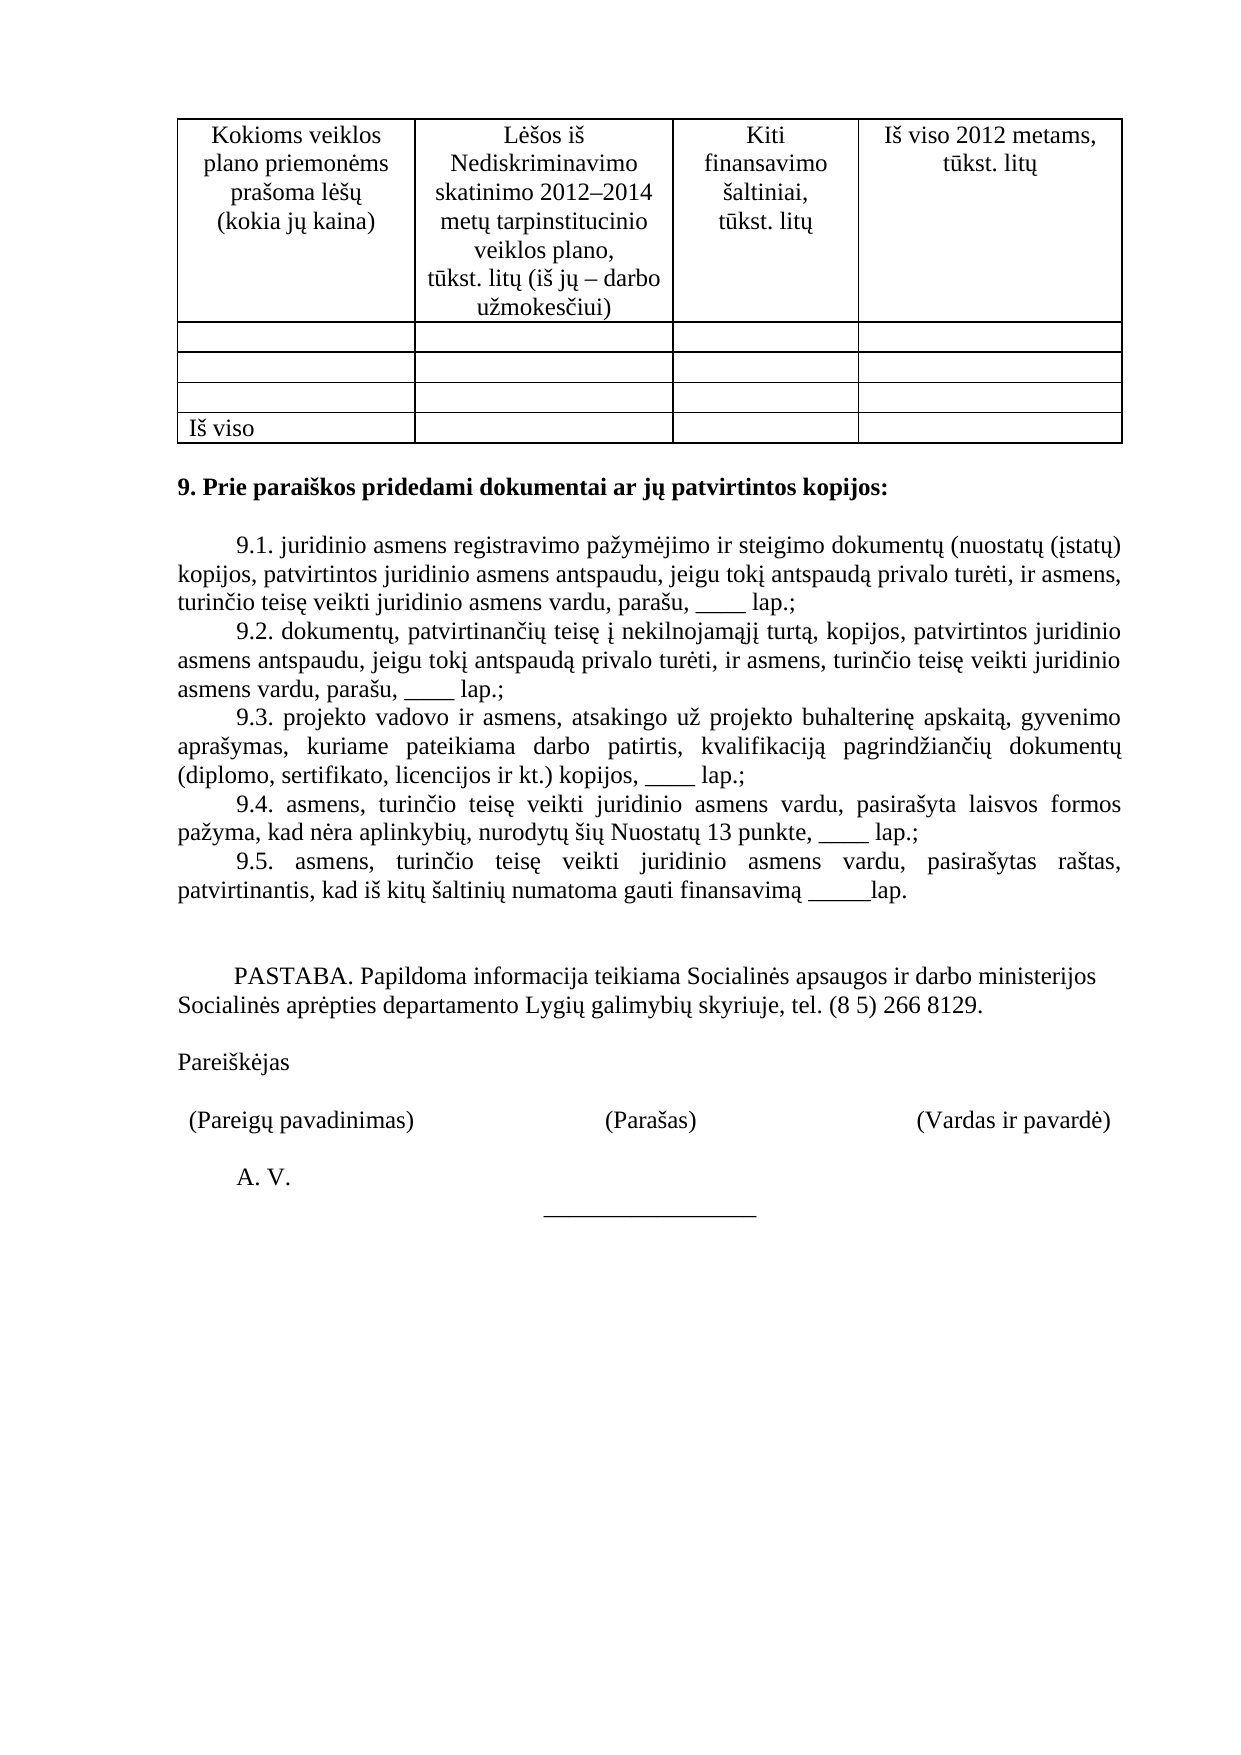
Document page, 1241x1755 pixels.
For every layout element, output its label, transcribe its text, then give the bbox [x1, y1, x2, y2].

table_cell [859, 353, 1121, 382]
table_header (Pareigų pavadinimas) [177, 1105, 493, 1134]
table_cell Iš viso [178, 413, 414, 442]
table_cell [674, 413, 858, 442]
table_cell [416, 353, 672, 382]
table_cell [859, 383, 1121, 412]
table_cell [416, 413, 672, 442]
text Pareiškėjas [177, 1047, 1122, 1076]
table_cell [674, 383, 858, 412]
table_cell [416, 383, 672, 412]
text 9. Prie paraiškos pridedami dokumentai ar jų patvirtintos kopijos: [177, 472, 1122, 501]
table_header Lėšos iš Nediskriminavimo skatinimo 2012–2014 metų tarpinstitucinio veiklos plano, tūkst. litų (iš jų – darbo užmokesčiui) [416, 120, 672, 321]
table_cell [674, 353, 858, 382]
text 9.2. dokumentų, patvirtinančių teisę į nekilnojamąjį turtą, kopijos, patvirtintos juridinio asmens antspaudu, jeigu tokį antspaudą privalo turėti, ir asmens, turinčio teisę veikti juridinio asmens vardu, parašu, ____ lap.; [177, 616, 1122, 702]
table_header (Vardas ir pavardė) [808, 1105, 1122, 1134]
text 9.1. juridinio asmens registravimo pažymėjimo ir steigimo dokumentų (nuostatų (įstatų) kopijos, patvirtintos juridinio asmens antspaudu, jeigu tokį antspaudą privalo turėti, ir asmens, turinčio teisę veikti juridinio asmens vardu, parašu, ____ lap.; [177, 530, 1122, 616]
table_cell [859, 413, 1121, 442]
table_cell [416, 323, 672, 351]
table_header (Parašas) [493, 1105, 808, 1134]
table_cell [178, 353, 414, 382]
table_cell [674, 323, 858, 351]
table_cell [178, 383, 414, 412]
table_cell [859, 323, 1121, 351]
text PASTABA. Papildoma informacija teikiama Socialinės apsaugos ir darbo ministerijos Socialinės aprėpties departamento Lygių galimybių skyriuje, tel. (8 5) 266 8129. [177, 961, 1122, 1019]
text 9.4. asmens, turinčio teisę veikti juridinio asmens vardu, pasirašyta laisvos formos pažyma, kad nėra aplinkybių, nurodytų šių Nuostatų 13 punkte, ____ lap.; [177, 789, 1122, 846]
table_header Kiti finansavimo šaltiniai, tūkst. litų [674, 120, 858, 321]
table_header Kokioms veiklos plano priemonėms prašoma lėšų (kokia jų kaina) [178, 120, 414, 321]
text 9.3. projekto vadovo ir asmens, atsakingo už projekto buhalterinę apskaitą, gyvenimo aprašymas, kuriame pateikiama darbo patirtis, kvalifikaciją pagrindžiančių dokumentų (diplomo, sertifikato, licencijos ir kt.) kopijos, ____ lap.; [177, 702, 1122, 789]
text A. V. [177, 1162, 1122, 1191]
table_header Iš viso 2012 metams, tūkst. litų [859, 120, 1121, 321]
table_cell [178, 323, 414, 351]
text 9.5. asmens, turinčio teisę veikti juridinio asmens vardu, pasirašytas raštas, patvirtinantis, kad iš kitų šaltinių numatoma gauti finansavimą _____lap. [177, 846, 1122, 904]
text _________________ [177, 1191, 1122, 1220]
